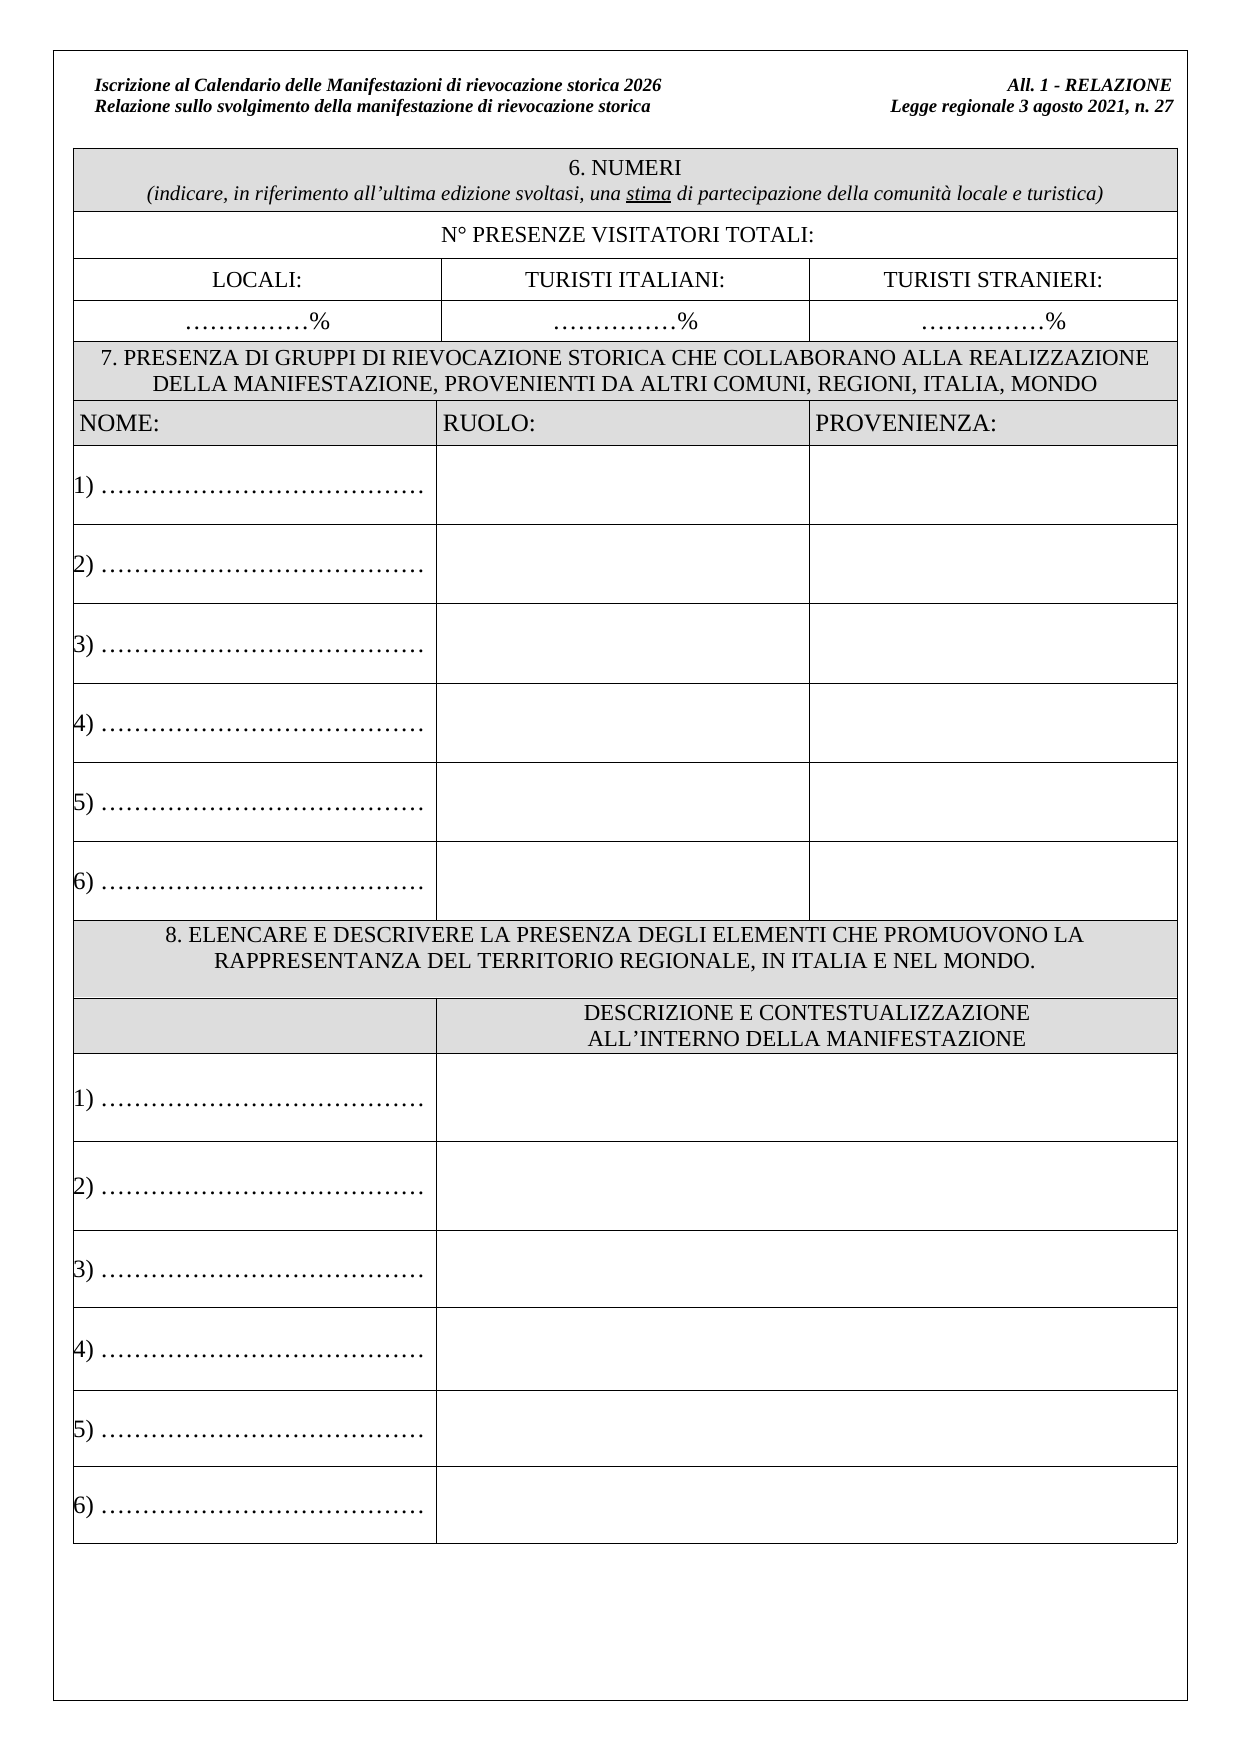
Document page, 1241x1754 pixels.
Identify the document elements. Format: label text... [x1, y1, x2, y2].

table_cell [810, 684, 1177, 762]
table_cell ……………% [810, 301, 1177, 341]
table_cell 2) ………………………………… [74, 1142, 436, 1230]
table_cell [437, 604, 809, 683]
table_cell [437, 684, 809, 762]
table_cell ……………% [442, 301, 809, 341]
table_cell 5) ………………………………… [74, 763, 436, 841]
table_cell N° PRESENZE VISITATORI TOTALI: [74, 212, 1177, 258]
table_cell [437, 446, 809, 524]
table_cell [437, 842, 809, 920]
table_cell [437, 1231, 1177, 1307]
table_cell [437, 1142, 1177, 1230]
table_cell [810, 525, 1177, 603]
table_cell 6. NUMERI (indicare, in riferimento all’ultima edizione svoltasi, una stima di partecipazione della comunità locale e turistica) [74, 149, 1177, 211]
table_cell [437, 525, 809, 603]
table_cell 7. PRESENZA DI GRUPPI DI RIEVOCAZIONE STORICA CHE COLLABORANO ALLA REALIZZAZIONE DELLA MANIFESTAZIONE, PROVENIENTI DA ALTRI COMUNI, REGIONI, ITALIA, MONDO [74, 342, 1177, 400]
table_cell 4) ………………………………… [74, 1308, 436, 1390]
table_cell 4) ………………………………… [74, 684, 436, 762]
table_cell [74, 999, 436, 1053]
table_cell PROVENIENZA: [810, 401, 1177, 445]
table_cell NOME: [74, 401, 436, 445]
table_cell 6) ………………………………… [74, 842, 436, 920]
table_cell 1) ………………………………… [74, 446, 436, 524]
table_cell 1) ………………………………… [74, 1054, 436, 1141]
table_cell ……………% [74, 301, 441, 341]
table_cell LOCALI: [74, 259, 441, 300]
table_cell 2) ………………………………… [74, 525, 436, 603]
table_cell [810, 604, 1177, 683]
table_cell [810, 763, 1177, 841]
table_cell 6) ………………………………… [74, 1467, 436, 1542]
table_cell DESCRIZIONE E CONTESTUALIZZAZIONE ALL’INTERNO DELLA MANIFESTAZIONE [437, 999, 1177, 1053]
table_cell [437, 1054, 1177, 1141]
table_cell TURISTI ITALIANI: [442, 259, 809, 300]
table_cell [437, 1391, 1177, 1466]
table_cell [810, 446, 1177, 524]
table_cell 3) ………………………………… [74, 604, 436, 683]
table_cell 8. ELENCARE E DESCRIVERE LA PRESENZA DEGLI ELEMENTI CHE PROMUOVONO LA RAPPRESENTANZA DEL TERRITORIO REGIONALE, IN ITALIA E NEL MONDO. [74, 921, 1177, 997]
table_cell [437, 763, 809, 841]
table_cell 5) ………………………………… [74, 1391, 436, 1466]
table_cell [437, 1308, 1177, 1390]
table_cell 3) ………………………………… [74, 1231, 436, 1307]
table_cell TURISTI STRANIERI: [810, 259, 1177, 300]
table_cell [437, 1467, 1177, 1542]
table_cell RUOLO: [437, 401, 809, 445]
table_cell [810, 842, 1177, 920]
